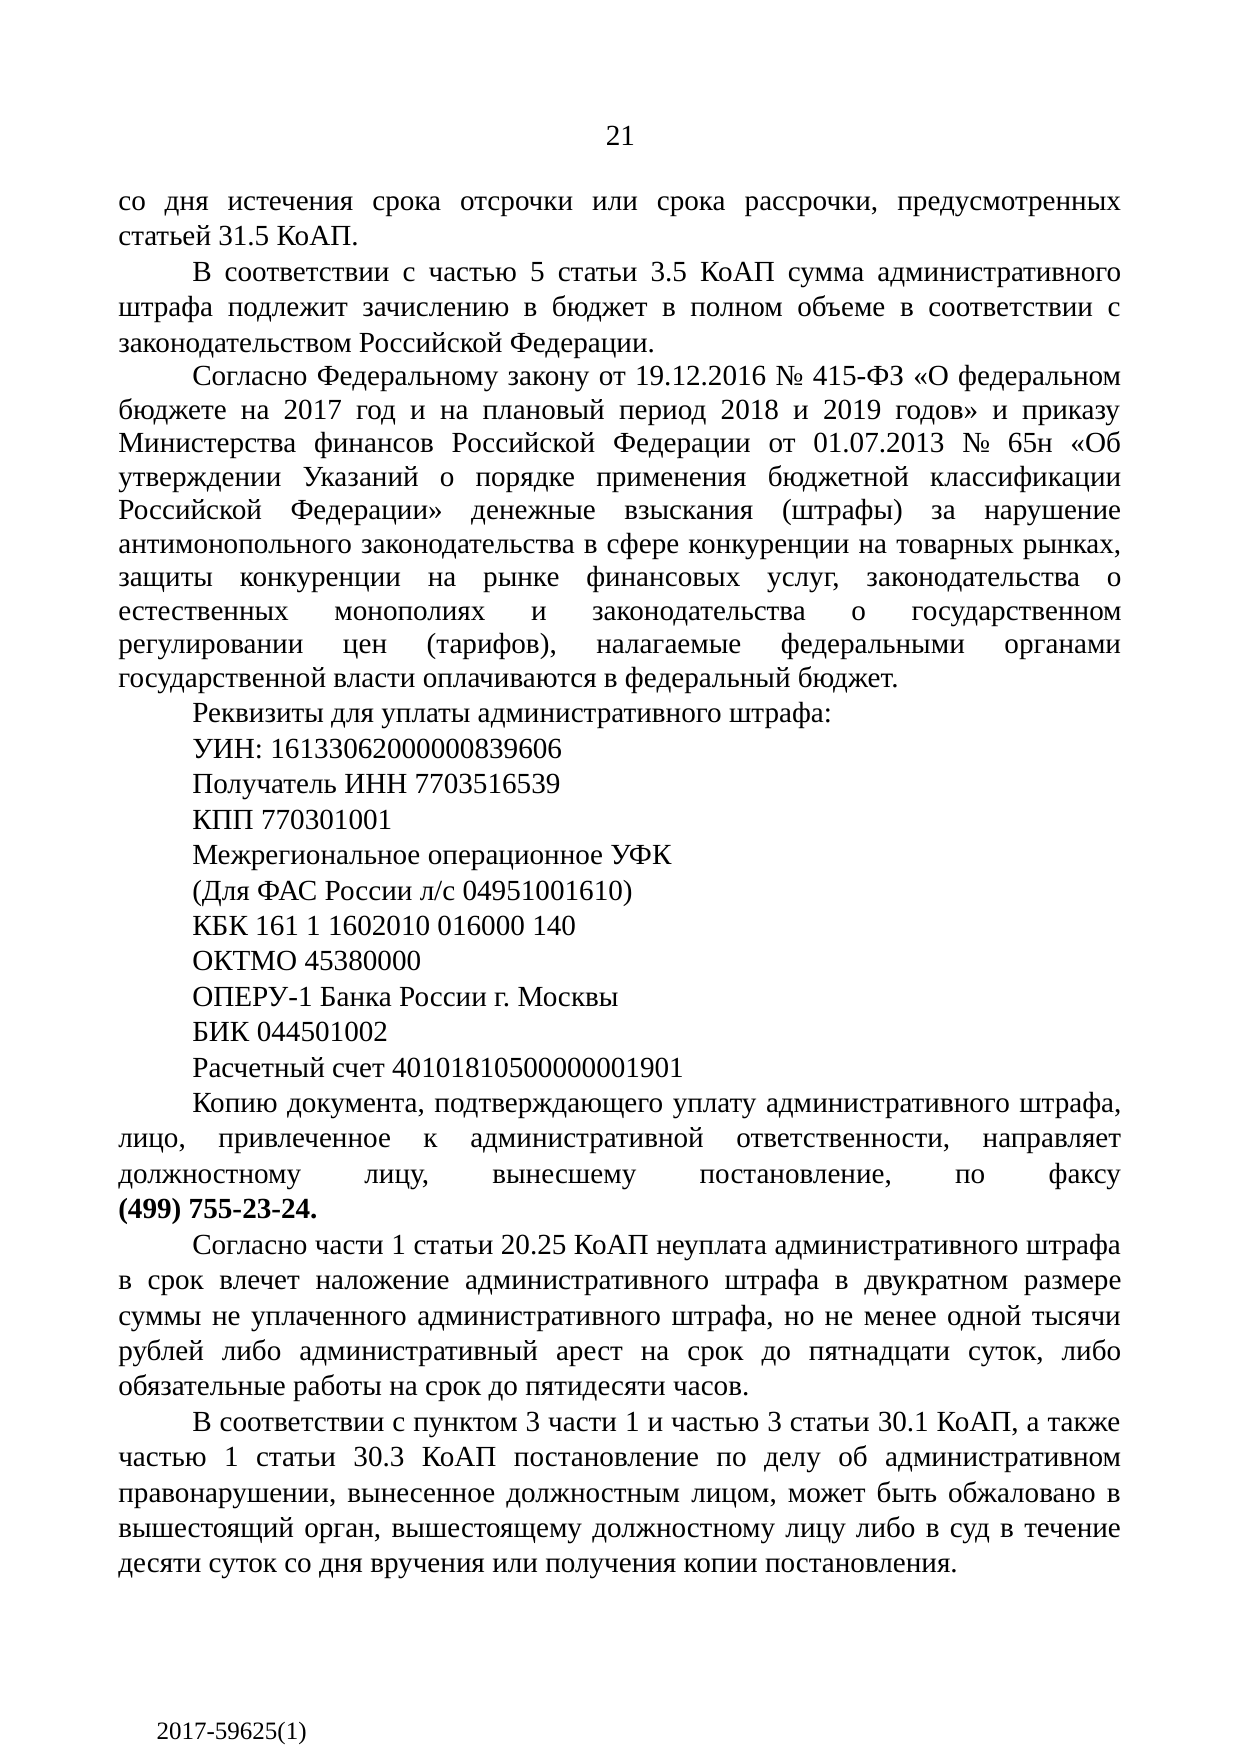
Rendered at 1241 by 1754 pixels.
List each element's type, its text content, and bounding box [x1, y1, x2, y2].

text Копию документа, подтверждающего уплату административного штрафа, лицо, привлеченное к административной ответственности, направляет должностному лицу, вынесшему постановление, по факсу (499) 755-23-24. [118, 1083, 1122, 1225]
text Согласно Федеральному закону от 19.12.2016 № 415-ФЗ «О федеральном бюджете на 2017 год и на плановый период 2018 и 2019 годов» и приказу Министерства финансов Российской Федерации от 01.07.2013 № 65н «Об утверждении Указаний о порядке применения бюджетной классификации Российской Федерации» денежные взыскания (штрафы) за нарушение антимонопольного законодательства в сфере конкуренции на товарных рынках, защиты конкуренции на рынке финансовых услуг, законодательства о естественных монополиях и законодательства о государственном регулировании цен (тарифов), налагаемые федеральными органами государственной власти оплачиваются в федеральный бюджет. [118, 358, 1122, 694]
text Получатель ИНН 7703516539 [118, 764, 1122, 800]
text ОКТМО 45380000 [118, 942, 1122, 977]
text Реквизиты для уплаты административного штрафа: [118, 694, 1122, 729]
text Межрегиональное операционное УФК [118, 835, 1122, 871]
text Согласно части 1 статьи 20.25 КоАП неуплата административного штрафа в срок влечет наложение административного штрафа в двукратном размере суммы не уплаченного административного штрафа, но не менее одной тысячи рублей либо административный арест на срок до пятнадцати суток, либо обязательные работы на срок до пятидесяти часов. [118, 1225, 1122, 1402]
text Расчетный счет 40101810500000001901 [118, 1048, 1122, 1083]
text со дня истечения срока отсрочки или срока рассрочки, предусмотренных статьей 31.5 КоАП. [118, 181, 1122, 252]
text КБК 161 1 1602010 016000 140 [118, 906, 1122, 942]
text КПП 770301001 [118, 800, 1122, 835]
text БИК 044501002 [118, 1012, 1122, 1048]
text В соответствии с частью 5 статьи 3.5 КоАП сумма административного штрафа подлежит зачислению в бюджет в полном объеме в соответствии с законодательством Российской Федерации. [118, 252, 1122, 358]
text В соответствии с пунктом 3 части 1 и частью 3 статьи 30.1 КоАП, а также частью 1 статьи 30.3 КоАП постановление по делу об административном правонарушении, вынесенное должностным лицом, может быть обжаловано в вышестоящий орган, вышестоящему должностному лицу либо в суд в течение десяти суток со дня вручения или получения копии постановления. [118, 1402, 1122, 1579]
text УИН: 16133062000000839606 [118, 729, 1122, 764]
text (Для ФАС России л/с 04951001610) [118, 871, 1122, 906]
text ОПЕРУ-1 Банка России г. Москвы [118, 977, 1122, 1012]
